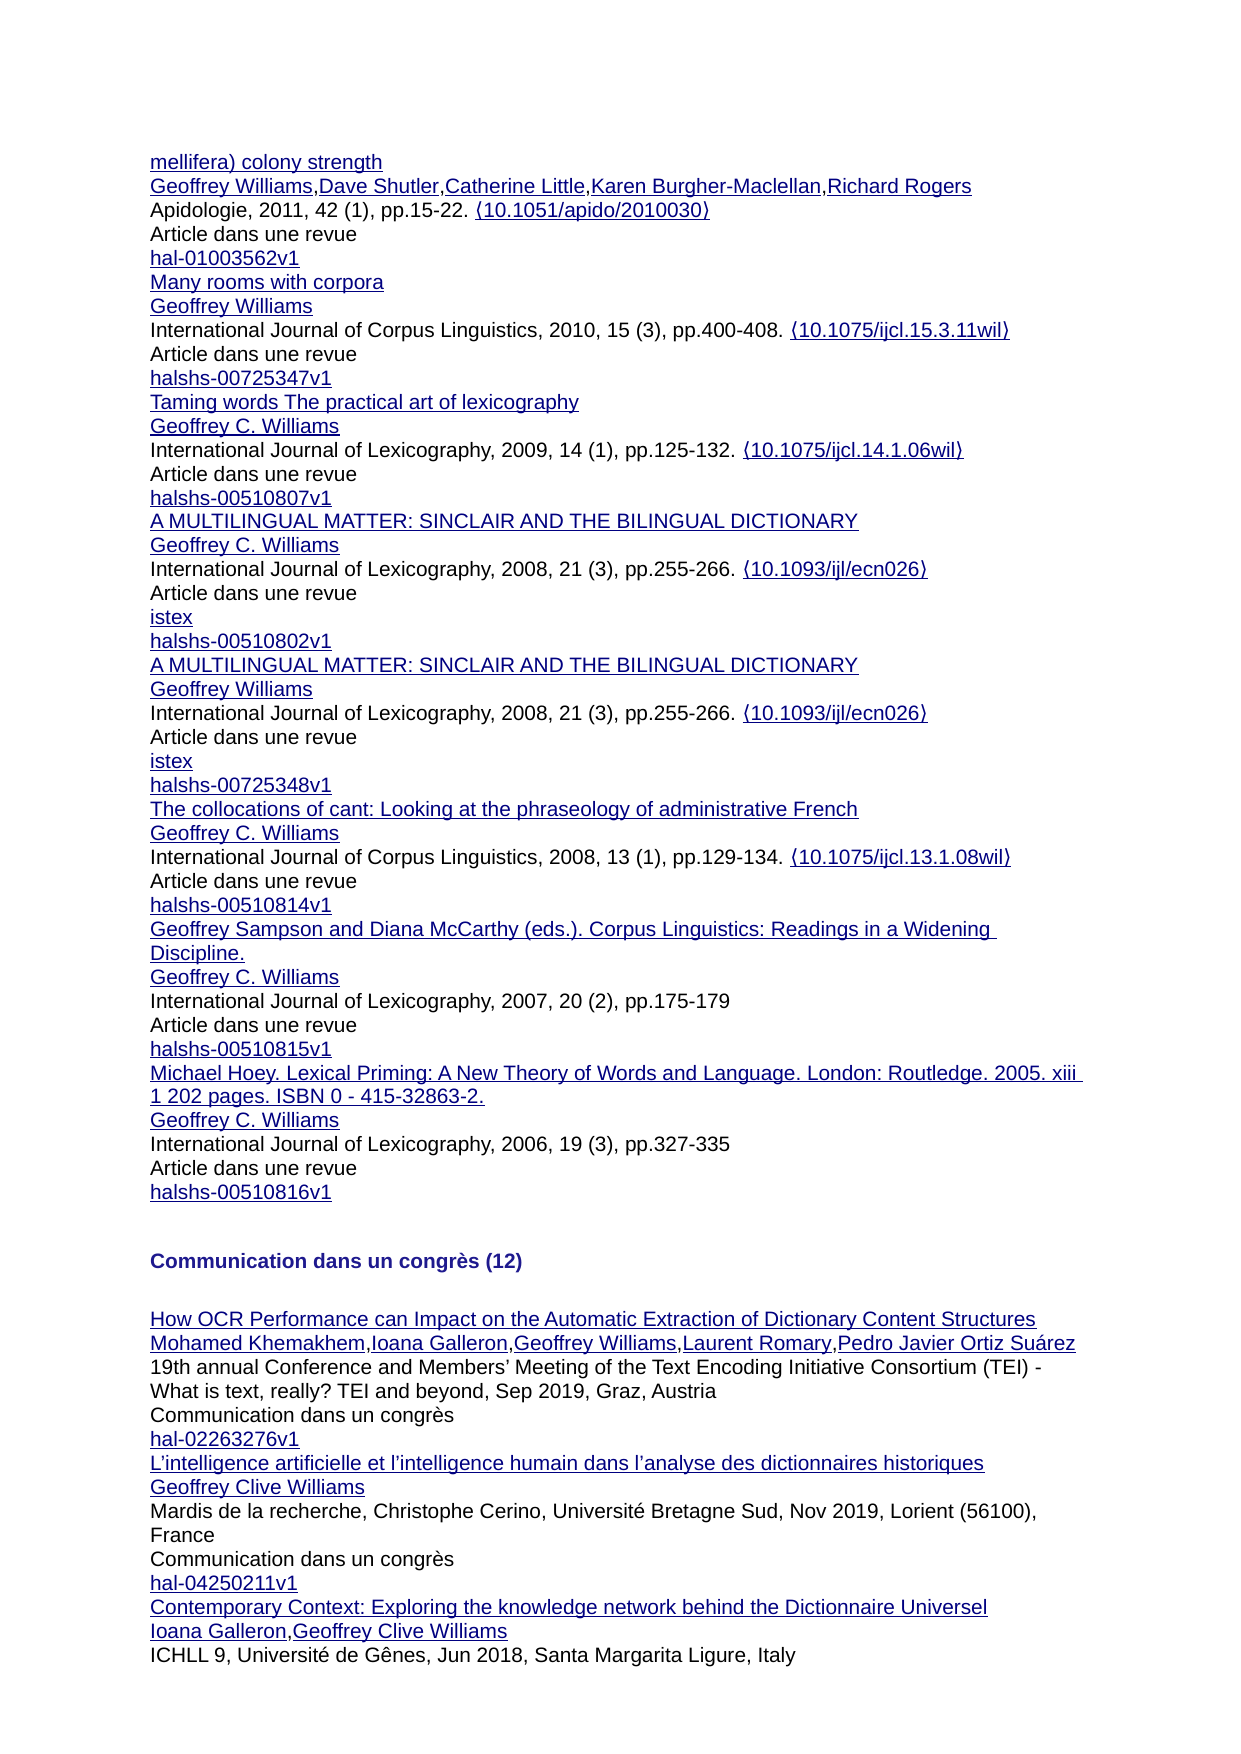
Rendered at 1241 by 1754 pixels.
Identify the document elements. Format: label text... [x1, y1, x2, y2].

table_cell Many rooms with corpora Geoffrey Williams International Journal of Corpus Linguistics, 2010, 15 (3), pp.400-408. ⟨10.1075/ijcl.15.3.11wil⟩ Article dans une revue halshs-00725347v1 [150, 270, 1090, 389]
table_cell mellifera) colony strength Geoffrey Williams,Dave Shutler,Catherine Little,Karen Burgher-Maclellan,Richard Rogers Apidologie, 2011, 42 (1), pp.15-22. ⟨10.1051/apido/2010030⟩ Article dans une revue hal-01003562v1 [150, 150, 1090, 270]
table_cell A MULTILINGUAL MATTER: SINCLAIR AND THE BILINGUAL DICTIONARY Geoffrey C. Williams International Journal of Lexicography, 2008, 21 (3), pp.255-266. ⟨10.1093/ijl/ecn026⟩ Article dans une revue istex halshs-00510802v1 [150, 509, 1090, 653]
table_cell The collocations of cant: Looking at the phraseology of administrative French Geoffrey C. Williams International Journal of Corpus Linguistics, 2008, 13 (1), pp.129-134. ⟨10.1075/ijcl.13.1.08wil⟩ Article dans une revue halshs-00510814v1 [150, 797, 1090, 917]
table_cell A MULTILINGUAL MATTER: SINCLAIR AND THE BILINGUAL DICTIONARY Geoffrey Williams International Journal of Lexicography, 2008, 21 (3), pp.255-266. ⟨10.1093/ijl/ecn026⟩ Article dans une revue istex halshs-00725348v1 [150, 653, 1090, 797]
table_cell Taming words The practical art of lexicography Geoffrey C. Williams International Journal of Lexicography, 2009, 14 (1), pp.125-132. ⟨10.1075/ijcl.14.1.06wil⟩ Article dans une revue halshs-00510807v1 [150, 390, 1090, 509]
table_cell L’intelligence artificielle et l’intelligence humain dans l’analyse des dictionnaires historiques Geoffrey Clive Williams Mardis de la recherche, Christophe Cerino, Université Bretagne Sud, Nov 2019, Lorient (56100), France Communication dans un congrès hal-04250211v1 [150, 1451, 1090, 1595]
subtitle Communication dans un congrès (12) [150, 1249, 1090, 1273]
table_cell Michael Hoey. Lexical Priming: A New Theory of Words and Language. London: Routledge. 2005. xiii 1 202 pages. ISBN 0 - 415-32863-2. Geoffrey C. Williams International Journal of Lexicography, 2006, 19 (3), pp.327-335 Article dans une revue halshs-00510816v1 [150, 1060, 1090, 1204]
table_cell Geoffrey Sampson and Diana McCarthy (eds.). Corpus Linguistics: Readings in a Widening Discipline. Geoffrey C. Williams International Journal of Lexicography, 2007, 20 (2), pp.175-179 Article dans une revue halshs-00510815v1 [150, 917, 1090, 1060]
table_header How OCR Performance can Impact on the Automatic Extraction of Dictionary Content Structures Mohamed Khemakhem,Ioana Galleron,Geoffrey Williams,Laurent Romary,Pedro Javier Ortiz Suárez 19th annual Conference and Members’ Meeting of the Text Encoding Initiative Consortium (TEI) -What is text, really? TEI and beyond, Sep 2019, Graz, Austria Communication dans un congrès hal-02263276v1 [150, 1307, 1090, 1451]
table_cell Contemporary Context: Exploring the knowledge network behind the Dictionnaire Universel Ioana Galleron,Geoffrey Clive Williams ICHLL 9, Université de Gênes, Jun 2018, Santa Margarita Ligure, Italy [150, 1595, 1090, 1667]
